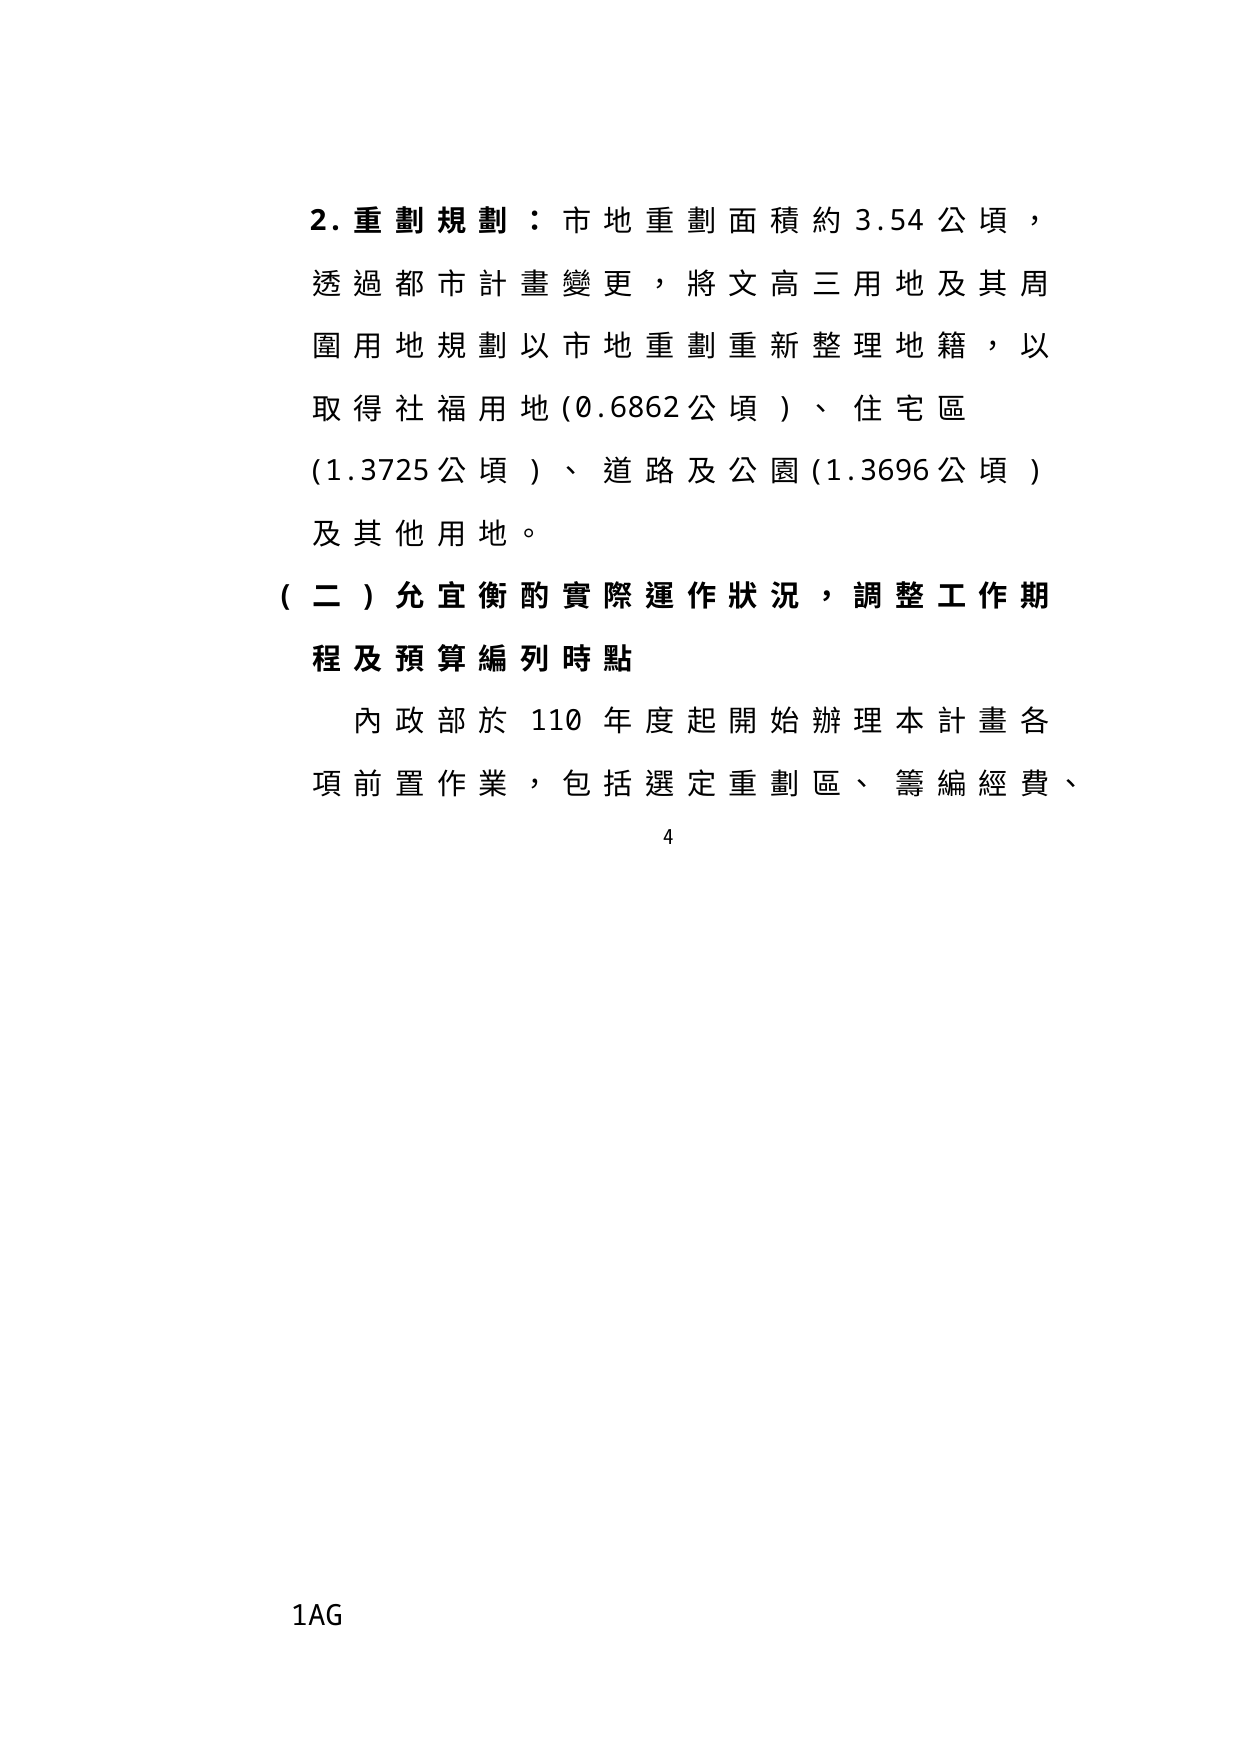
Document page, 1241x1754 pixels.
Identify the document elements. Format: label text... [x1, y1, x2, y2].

text 2.重劃規劃：市地重劃面積約3.54公頃，透過都市計畫變更，將文高三用地及其周圍用地規劃以市地重劃重新整理地籍，以取得社福用地(0.6862公頃)、住宅區(1.3725公頃)、道路及公園(1.3696公頃)及其他用地。 [269, 177, 1056, 552]
text 內政部於110年度起開始辦理本計畫各項前置作業，包括選定重劃區、籌編經費、舉行土地所有權人座談會及編造基本圖冊等工作事項，111年度擬辦理市地重劃計畫書報核及公告實施，舉行土地所有權人說明會及異議處理，地上物查估及發放拆遷補償費等工作（各年度辦理事項詳表1）。惟查本案營建署預計於111年8月完成環境影響評估、水土保持計畫及都市計畫變更審議後，再由內政部依平均地權條例第56條第2項規定擬具市地重劃計畫書草案報請行政院核定後公告實施，並據以辦理後續市地重劃事宜，然查市地重劃計畫書送經上級主管機關核定時，尚須公告滿30日後實施，公告期間若有反對意見，尚須進行調處等程序，方可進行地上物查估及發放補償金等作業，因而是否能如預定期程於111年度辦理地上物查估及發放補償金，容待審酌。 [269, 677, 1056, 802]
text (二)允宜衡酌實際運作狀況，調整工作期程及預算編列時點 [240, 552, 1056, 677]
